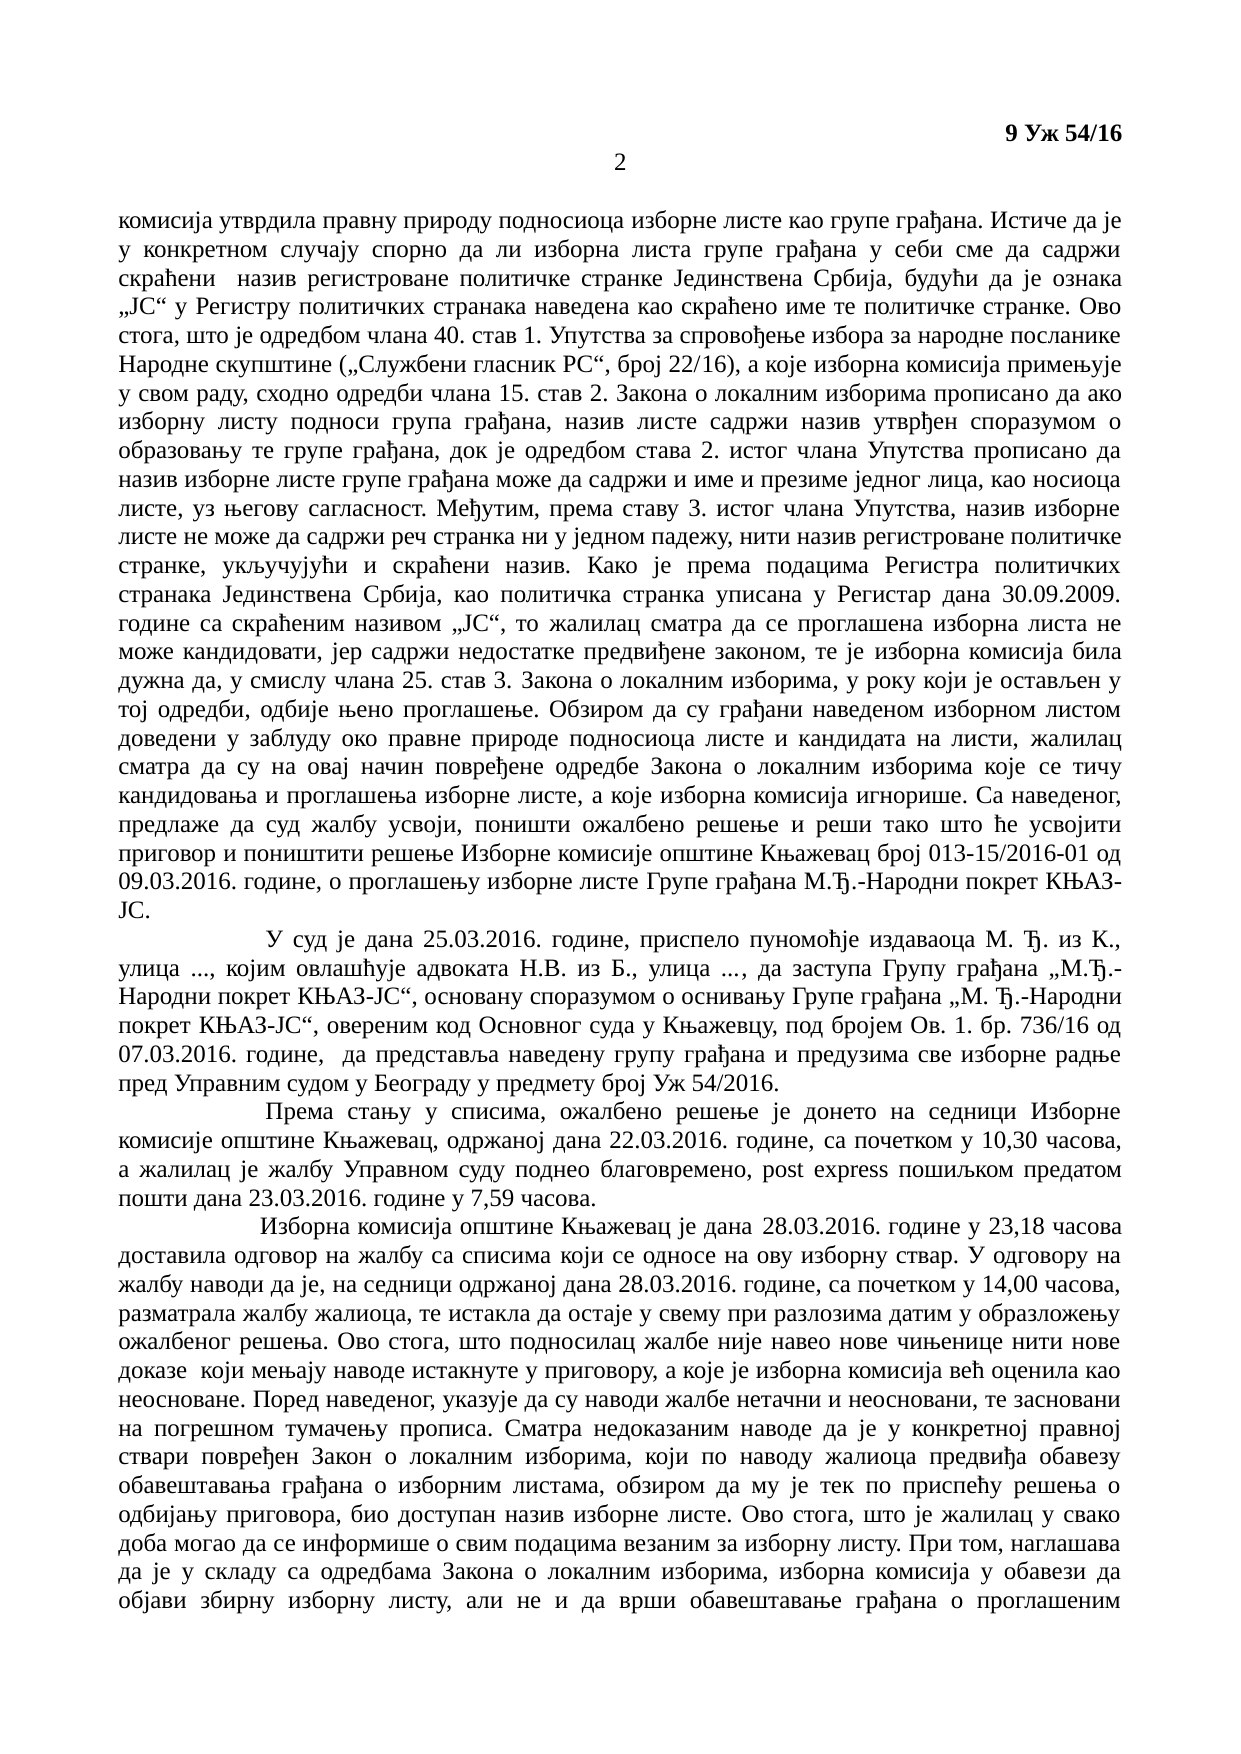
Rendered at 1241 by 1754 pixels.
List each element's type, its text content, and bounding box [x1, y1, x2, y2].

text У суд је дана 25.03.2016. године, приспело пуномоћје издаваоца М. Ђ. из К., улица ..., којим овлашћује адвоката Н.В. из Б., улица ..., да заступа Групу грађана „М.Ђ.-Народни покрет КЊАЗ-ЈС“, основану споразумом о оснивању Групе грађана „М. Ђ.-Народни покрет КЊАЗ-ЈС“, овереним код Основног суда у Књажевцу, под бројем Ов. 1. бр. 736/16 од 07.03.2016. године, да представља наведену групу грађана и предузима све изборне радње пред Управним судом у Београду у предмету број Уж 54/2016. [118, 924, 1122, 1096]
text комисија утврдила правну природу подносиоца изборне листе као групе грађана. Истиче да је у конкретном случају спорно да ли изборна листа групе грађана у себи сме да садржи скраћени назив регистроване политичке странке Јединствена Србија, будући да је ознака „ЈС“ у Регистру политичких странака наведена као скраћено име те политичке странке. Ово стога, што је одредбом члана 40. став 1. Упутства за спровођење избора за народне посланике Народне скупштине („Службени гласник РС“, број 22/16), а које изборна комисија примењује у свом раду, сходно одредби члана 15. став 2. Закона о локалним изборима прописано да ако изборну листу подноси група грађана, назив листе садржи назив утврђен споразумом о образовању те групе грађана, док је одредбом става 2. истог члана Упутства прописано да назив изборне листе групе грађана може да садржи и име и презиме једног лица, као носиоца листе, уз његову сагласност. Међутим, према ставу 3. истог члана Упутства, назив изборне листе не може да садржи реч странка ни у једном падежу, нити назив регистроване политичке странке, укључујући и скраћени назив. Како је према подацима Регистра политичких странака Јединствена Србија, као политичка странка уписана у Регистар дана 30.09.2009. године са скраћеним називом „ЈС“, то жалилац сматра да се проглашена изборна листа не може кандидовати, јер садржи недостатке предвиђене законом, те је изборна комисија била дужна да, у смислу члана 25. став 3. Закона о локалним изборима, у року који је остављен у тој одредби, одбије њено проглашење. Обзиром да су грађани наведеном изборном листом доведени у заблуду око правне природе подносиоца листе и кандидата на листи, жалилац сматра да су на овај начин повређене одредбе Закона о локалним изборима које се тичу кандидовања и проглашења изборне листе, а које изборна комисија игнорише. Са наведеног, предлаже да суд жалбу усвоји, поништи ожалбено решење и реши тако што ће усвојити приговор и поништити решење Изборне комисије општине Књажевац број 013-15/2016-01 од 09.03.2016. године, о проглашењу изборне листе Групе грађана М.Ђ.-Народни покрет КЊАЗ-ЈС. [118, 205, 1122, 924]
text Изборна комисија општине Књажевац је дана 28.03.2016. године у 23,18 часова доставила одговор на жалбу са списима који се односе на ову изборну ствар. У одговору на жалбу наводи да је, на седници одржаној дана 28.03.2016. године, са почетком у 14,00 часова, разматрала жалбу жалиоца, те истакла да остаје у свему при разлозима датим у образложењу ожалбеног решења. Ово стога, што подносилац жалбе није навео нове чињенице нити нове доказе који мењају наводе истакнуте у приговору, а које је изборна комисија већ оценила као неосноване. Поред наведеног, указује да су наводи жалбе нетачни и неосновани, те засновани на погрешном тумачењу прописа. Сматра недоказаним наводе да је у конкретној правној ствари повређен Закон о локалним изборима, који по наводу жалиоца предвиђа обавезу обавештавања грађана о изборним листама, обзиром да му је тек по приспећу решења о одбијању приговора, био доступан назив изборне листе. Ово стога, што је жалилац у свако доба могао да се информише о свим подацима везаним за изборну листу. При том, наглашава да је у складу са одредбама Закона о локалним изборима, изборна комисија у обавези да објави збирну изборну листу, али не и да врши обавештавање грађана о проглашеним [118, 1211, 1122, 1614]
text Према стању у списима, ожалбено решење је донето на седници Изборне комисије општине Књажевац, одржаној дана 22.03.2016. године, са почетком у 10,30 часова, а жалилац је жалбу Управном суду поднео благовремено, post express пошиљком предатом пошти дана 23.03.2016. године у 7,59 часова. [118, 1096, 1122, 1211]
